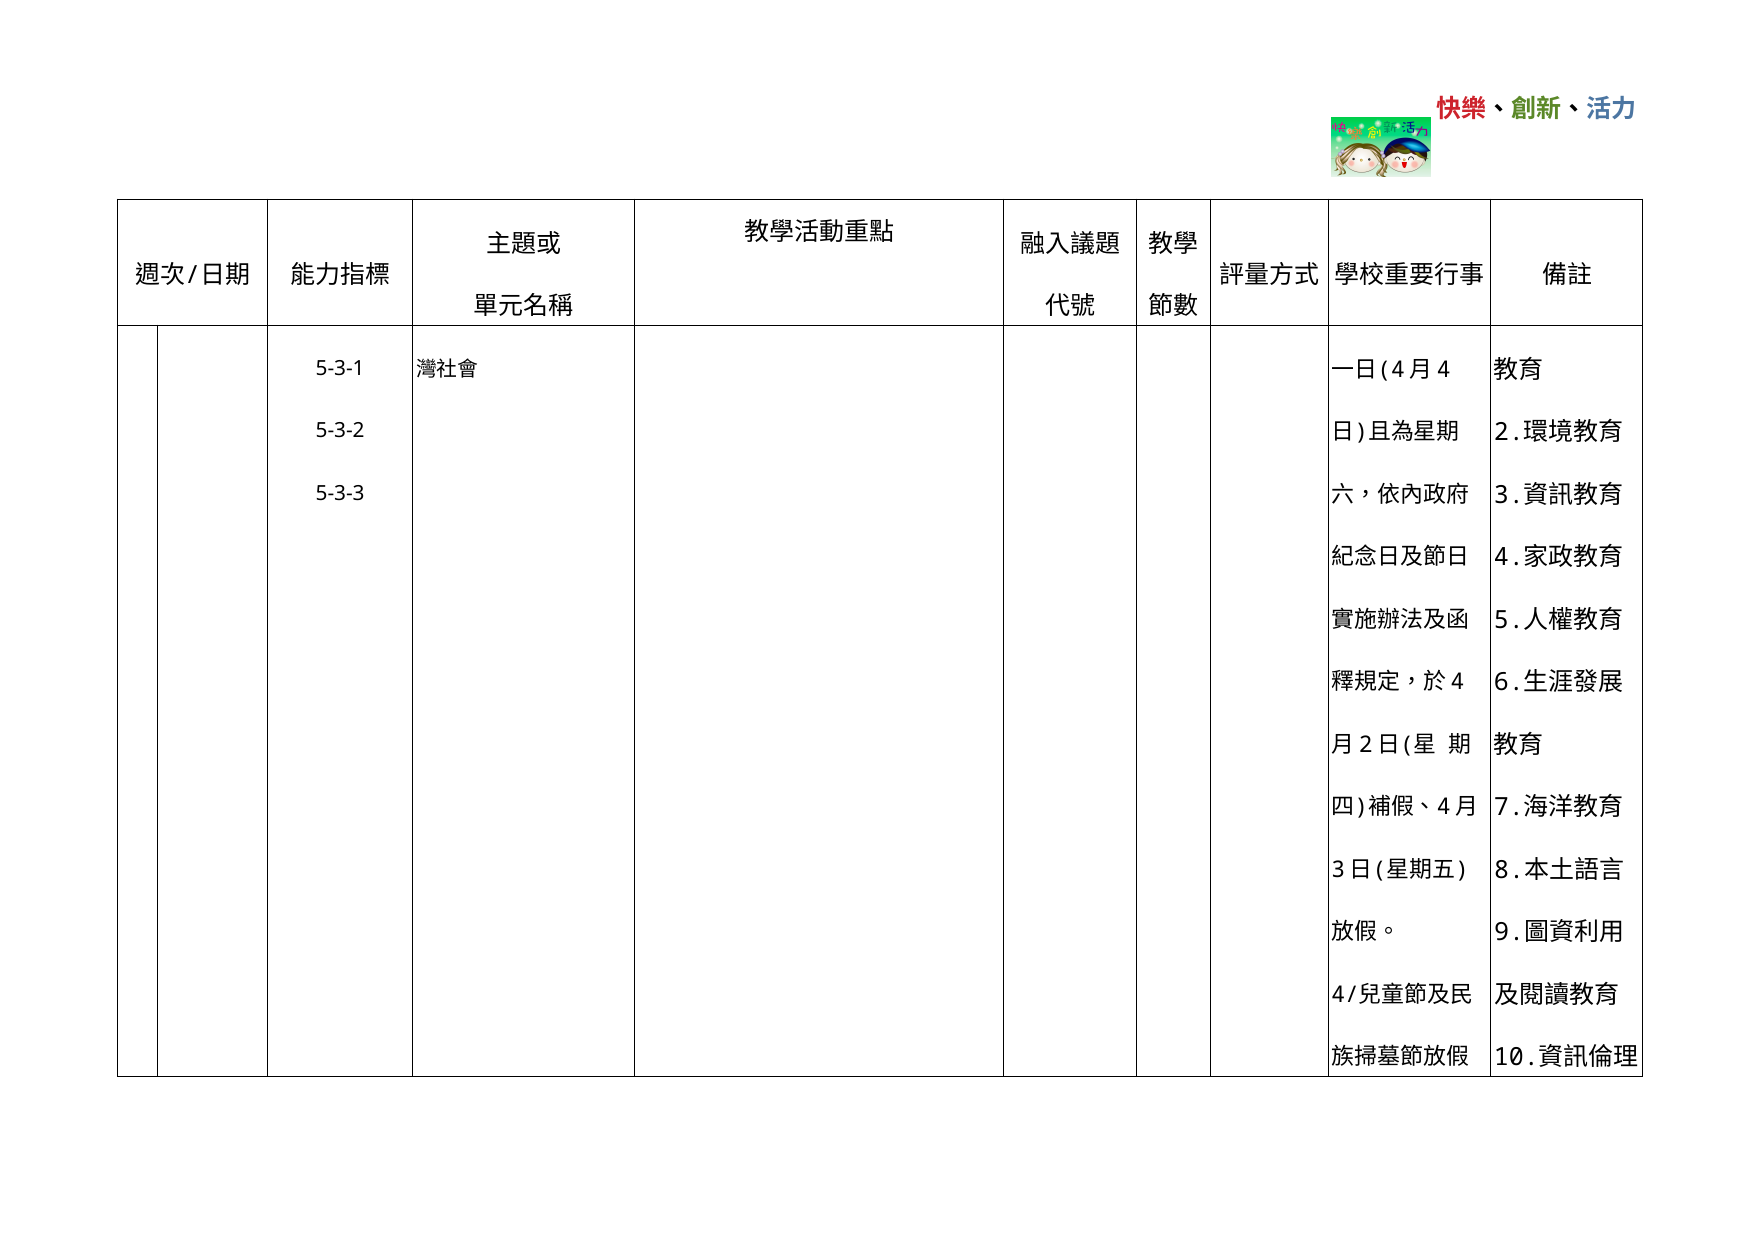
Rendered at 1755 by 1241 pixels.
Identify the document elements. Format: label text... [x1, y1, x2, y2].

table_header 主題或 單元名稱 [413, 200, 634, 324]
table_cell 灣社會 [413, 326, 634, 1076]
table_cell [118, 326, 157, 1076]
table_header 融入議題 代號 [1004, 200, 1136, 324]
table_cell 5-3-1 5-3-2 5-3-3 [268, 326, 412, 1076]
table_cell [1004, 326, 1136, 1076]
table_cell 教育 2.環境教育 3.資訊教育 4.家政教育 5.人權教育 6.生涯發展教育 7.海洋教育 8.本土語言 9.圖資利用及閱讀教育 10.資訊倫理 [1491, 326, 1642, 1076]
table_cell [158, 326, 267, 1076]
table_cell [1211, 326, 1328, 1076]
table_header 備註 [1491, 200, 1642, 324]
table_cell [635, 326, 1003, 1076]
table_header 教學 節數 [1137, 200, 1210, 324]
table_header 教學活動重點 [635, 200, 1003, 324]
table_cell [1137, 326, 1210, 1076]
table_header 評量方式 [1211, 200, 1328, 324]
table_header 週次/日期 [118, 200, 267, 324]
table_header 學校重要行事 [1329, 200, 1490, 324]
table_cell 一日(4月4日)且為星期六，依內政府紀念日及節日實施辦法及函釋規定，於4月2日(星 期四)補假、4月3日(星期五)放假。 4/兒童節及民族掃墓節放假 [1329, 326, 1490, 1076]
table_header 能力指標 [268, 200, 412, 324]
